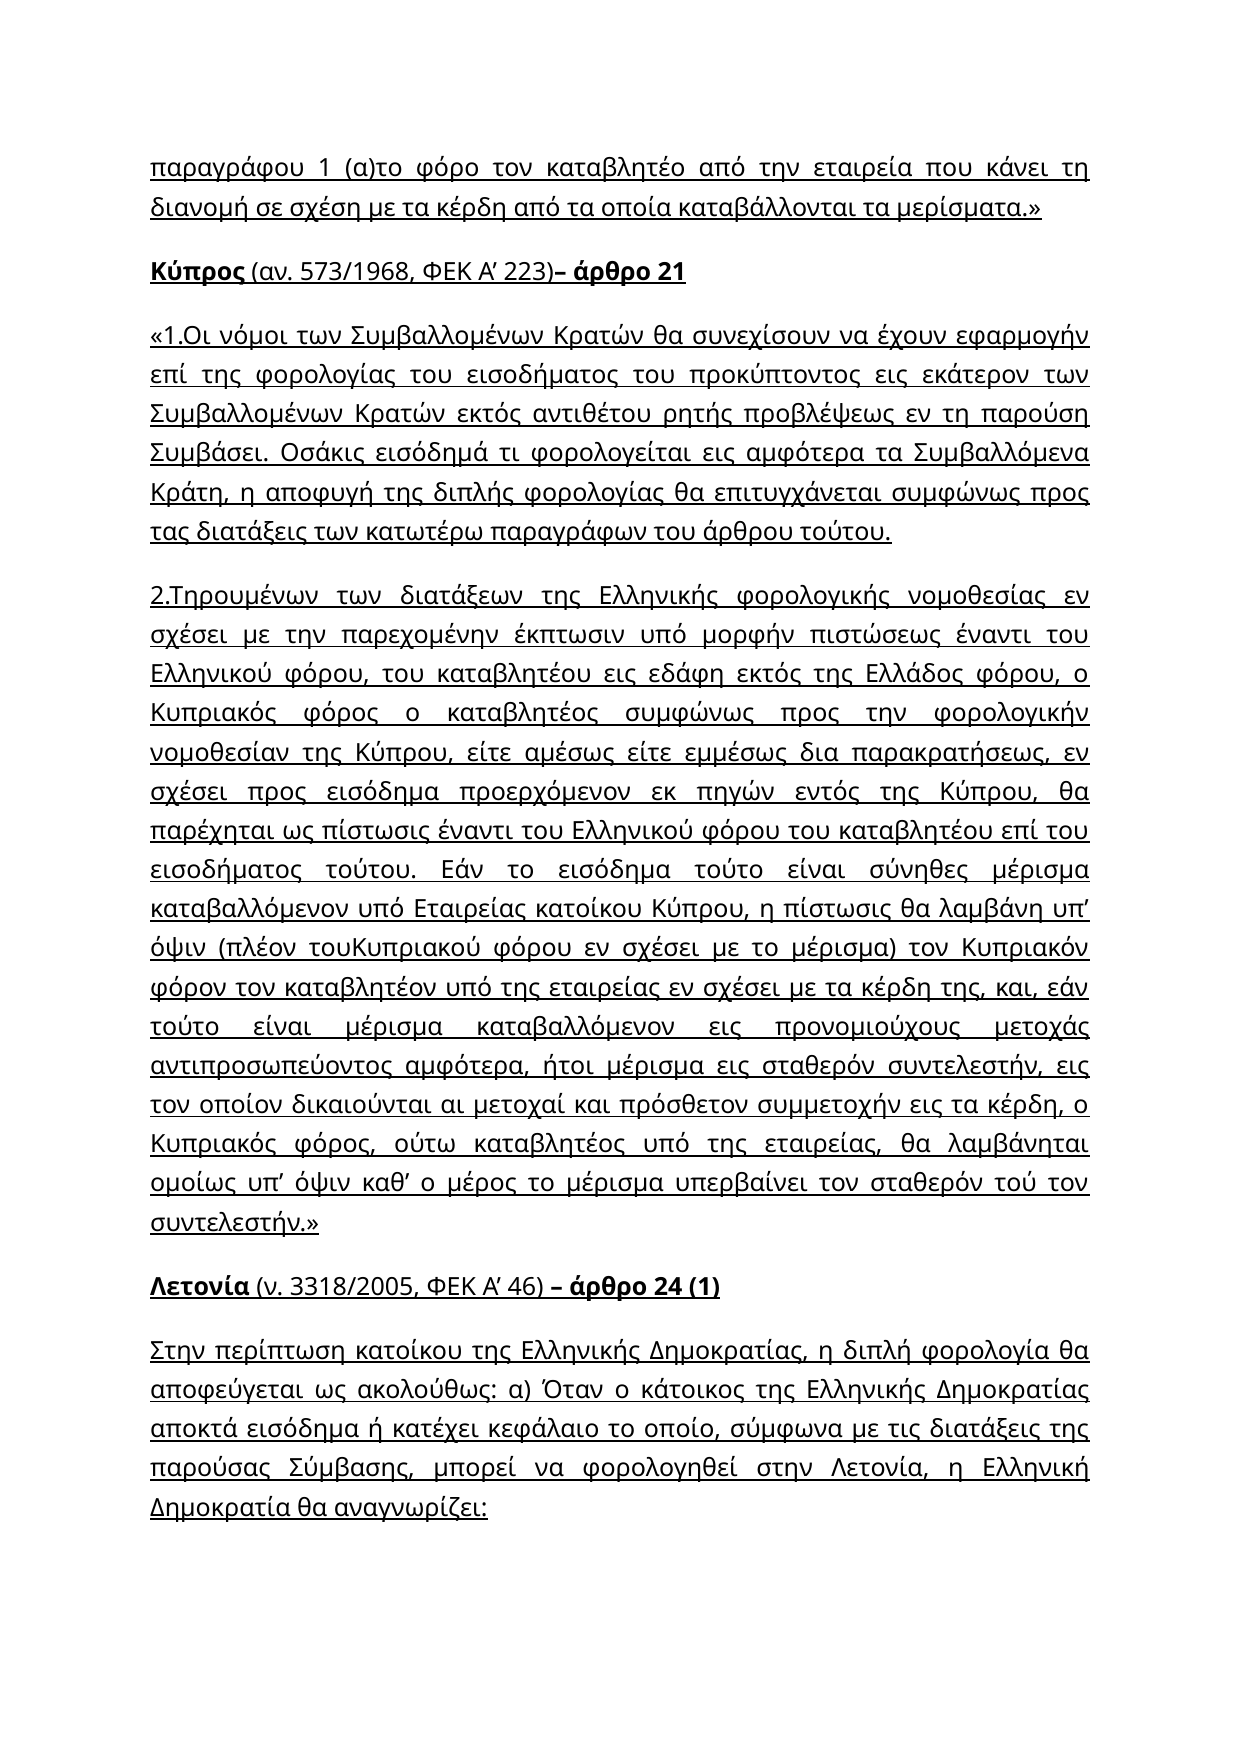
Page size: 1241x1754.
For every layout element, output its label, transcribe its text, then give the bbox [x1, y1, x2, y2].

text Συμβαλλομένων Kρατών εκτός αντιθέτου ρητής προβλέψεως εν τη παρούση [150, 387, 1090, 425]
text τας διατάξεις των κατωτέρω παραγράφων του άρθρου τούτου. [150, 505, 1090, 547]
text αποφεύγεται ως ακολούθως: α) Όταν ο κάτοικος της Ελληνικής Δημοκρατίας [150, 1363, 1090, 1401]
text σχέσει προς εισόδημα προερχόμενον εκ πηγών εντός της Kύπρου, θα [150, 765, 1090, 802]
text αντιπροσωπεύοντος αμφότερα, ήτοι μέρισμα εις σταθερόν συντελεστήν, εις [150, 1039, 1090, 1076]
text τον οποίον δικαιούνται αι μετοχαί και πρόσθετον συμμετοχήν εις τα κέρδη, ο [150, 1078, 1090, 1116]
text διανομή σε σχέση με τα κέρδη από τα οποία καταβάλλονται τα μερίσματα.» [150, 181, 1090, 223]
text εισοδήματος τούτου. Eάν το εισόδημα τούτο είναι σύνηθες μέρισμα [150, 843, 1090, 881]
text όψιν (πλέον τουΚυπριακού φόρου εν σχέσει με το μέρισμα) τον Κυπριακόν [150, 922, 1090, 959]
text παρέχηται ως πίστωσις έναντι του Ελληνικού φόρου του καταβλητέου επί του [150, 804, 1090, 841]
text Kράτη, η αποφυγή της διπλής φορολογίας θα επιτυγχάνεται συμφώνως προς [150, 466, 1090, 503]
text φόρον τον καταβλητέον υπό της εταιρείας εν σχέσει με τα κέρδη της, και, εάν τούτο είναι μέρισμα καταβαλλόμενον εις προνομιούχους μετοχάς [150, 961, 1090, 1037]
text καταβαλλόμενον υπό Εταιρείας κατοίκου Kύπρου, η πίστωσις θα λαμβάνη υπ’ [150, 882, 1090, 920]
text Ελληνικού φόρου, του καταβλητέου εις εδάφη εκτός της Eλλάδος φόρου, ο [150, 647, 1090, 685]
text επί της φορολογίας του εισοδήματος του προκύπτοντος εις εκάτερον των [150, 348, 1090, 386]
text Κυπριακός φόρος ο καταβλητέος συμφώνως προς την φορολογικήν [150, 687, 1090, 724]
text Λετονία (ν. 3318/2005, ΦΕΚ Α’ 46) – άρθρο 24 (1) [150, 1268, 1090, 1302]
text αποκτά εισόδημα ή κατέχει κεφάλαιο το οποίο, σύμφωνα με τις διατάξεις της [150, 1402, 1090, 1440]
text 2.Tηρουμένων των διατάξεων της Ελληνικής φορολογικής νομοθεσίας εν [150, 577, 1090, 606]
text Κυπριακός φόρος, ούτω καταβλητέος υπό της εταιρείας, θα λαμβάνηται [150, 1117, 1090, 1155]
text ομοίως υπ’ όψιν καθ’ ο μέρος το μέρισμα υπερβαίνει τον σταθερόν τού τον [150, 1157, 1090, 1194]
text συντελεστήν.» [150, 1196, 1090, 1238]
text «1.Oι νόμοι των Συμβαλλομένων Kρατών θα συνεχίσουν να έχουν εφαρμογήν [150, 317, 1090, 346]
text Δημοκρατία θα αναγνωρίζει: [150, 1481, 1090, 1523]
text παρούσας Σύμβασης, μπορεί να φορολογηθεί στην Λετονία, η Ελληνική [150, 1442, 1090, 1479]
text Κύπρος (αν. 573/1968, ΦΕΚ Α’ 223)– άρθρο 21 [150, 253, 1090, 287]
text σχέσει με την παρεχομένην έκπτωσιν υπό μορφήν πιστώσεως έναντι του [150, 608, 1090, 646]
text Στην περίπτωση κατοίκου της Ελληνικής Δημοκρατίας, η διπλή φορολογία θα [150, 1332, 1090, 1361]
text νομοθεσίαν της Kύπρου, είτε αμέσως είτε εμμέσως δια παρακρατήσεως, εν [150, 726, 1090, 763]
text παραγράφου 1 (α)το φόρο τον καταβλητέο από την εταιρεία που κάνει τη [150, 150, 1090, 179]
text Συμβάσει. Oσάκις εισόδημά τι φορολογείται εις αμφότερα τα Συμβαλλόμενα [150, 427, 1090, 464]
